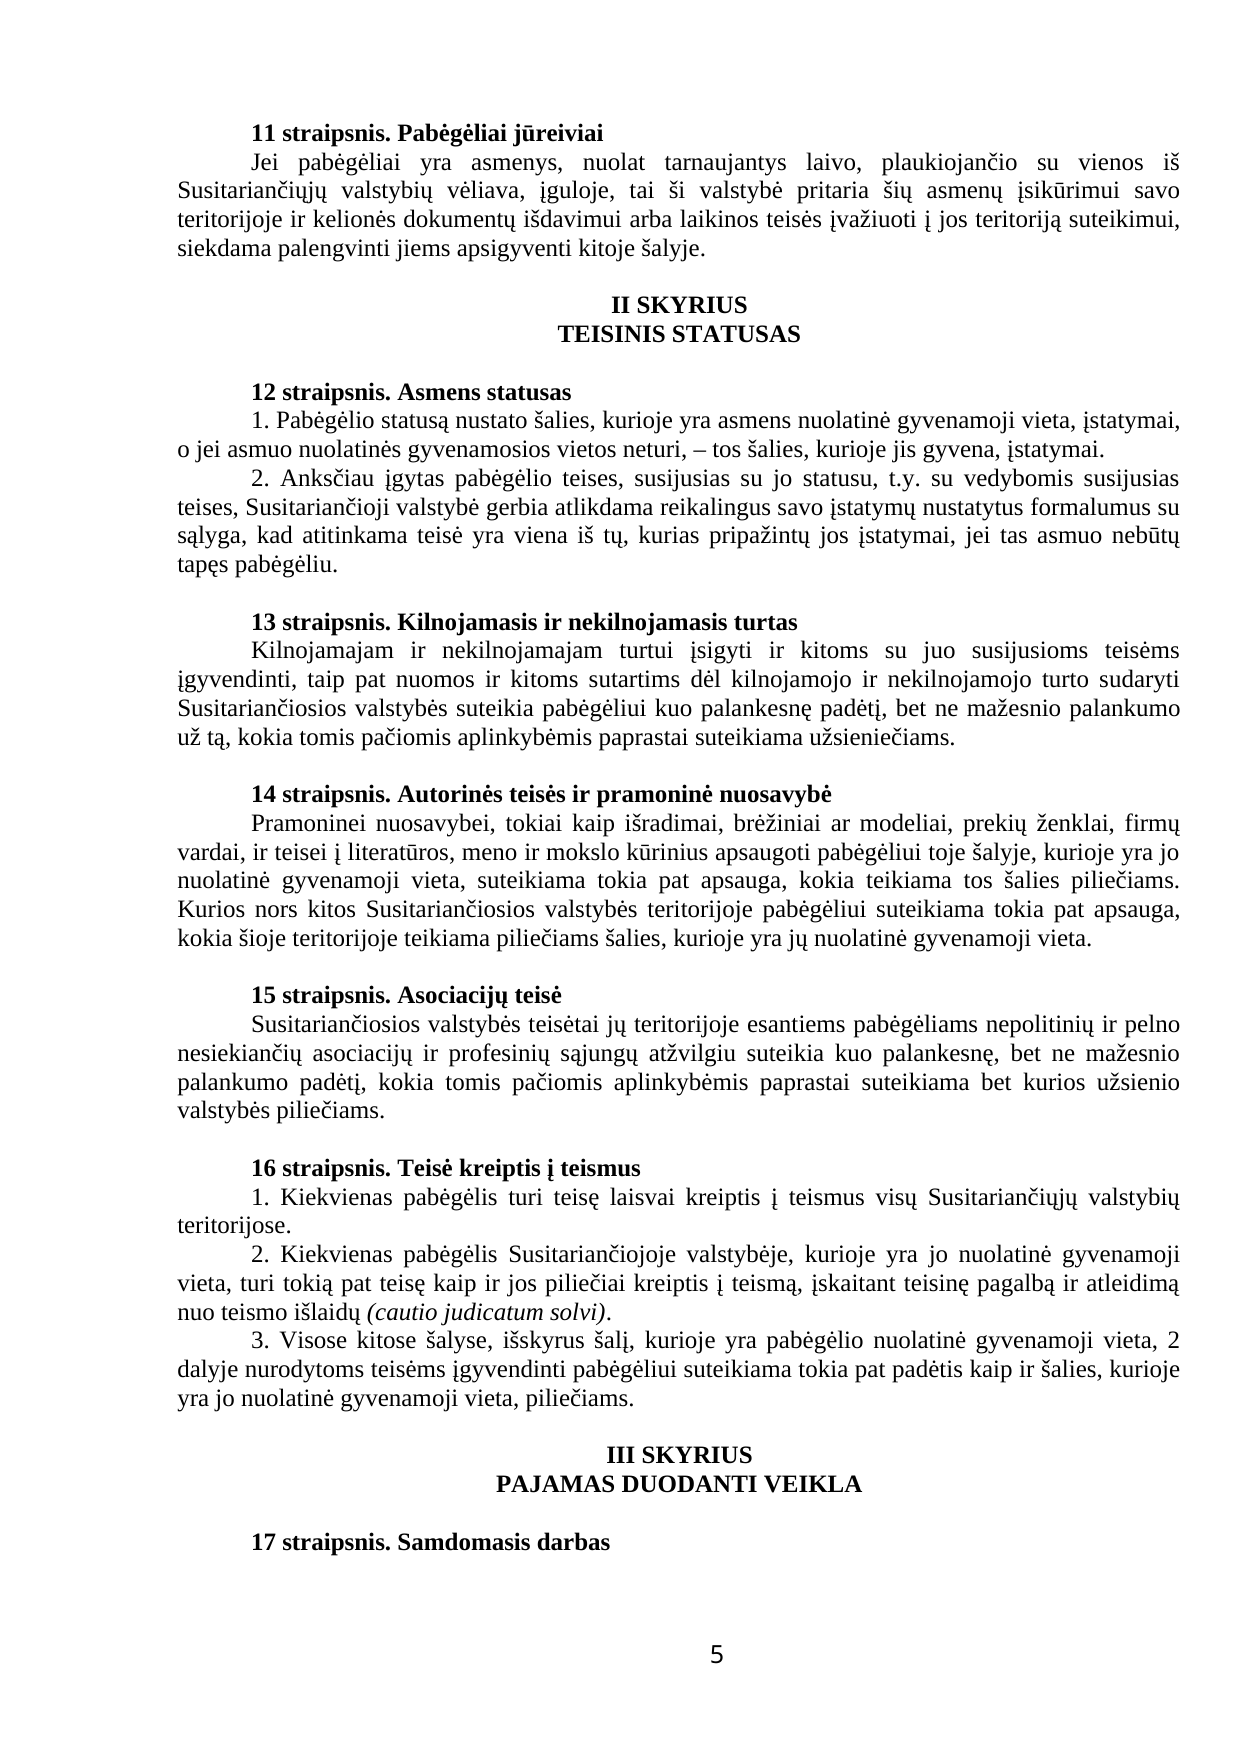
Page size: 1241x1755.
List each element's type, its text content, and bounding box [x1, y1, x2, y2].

text Kilnojamajam ir nekilnojamajam turtui įsigyti ir kitoms su juo susijusioms teisėms įgyvendinti, taip pat nuomos ir kitoms sutartims dėl kilnojamojo ir nekilnojamojo turto sudaryti Susitariančiosios valstybės suteikia pabėgėliui kuo palankesnę padėtį, bet ne mažesnio palankumo už tą, kokia tomis pačiomis aplinkybėmis paprastai suteikiama užsieniečiams. [177, 636, 1181, 751]
text TEISINIS STATUSAS [177, 319, 1181, 348]
text 13 straipsnis. Kilnojamasis ir nekilnojamasis turtas [177, 607, 1181, 636]
text 12 straipsnis. Asmens statusas [177, 377, 1181, 406]
text PAJAMAS DUODANTI VEIKLA [177, 1469, 1181, 1498]
text 1. Pabėgėlio statusą nustato šalies, kurioje yra asmens nuolatinė gyvenamoji vieta, įstatymai, o jei asmuo nuolatinės gyvenamosios vietos neturi, – tos šalies, kurioje jis gyvena, įstatymai. [177, 406, 1181, 463]
text 3. Visose kitose šalyse, išskyrus šalį, kurioje yra pabėgėlio nuolatinė gyvenamoji vieta, 2 dalyje nurodytoms teisėms įgyvendinti pabėgėliui suteikiama tokia pat padėtis kaip ir šalies, kurioje yra jo nuolatinė gyvenamoji vieta, piliečiams. [177, 1326, 1181, 1412]
text 14 straipsnis. Autorinės teisės ir pramoninė nuosavybė [177, 779, 1181, 808]
text III SKYRIUS [177, 1441, 1181, 1469]
text 2. Anksčiau įgytas pabėgėlio teises, susijusias su jo statusu, t.y. su vedybomis susijusias teises, Susitariančioji valstybė gerbia atlikdama reikalingus savo įstatymų nustatytus formalumus su sąlyga, kad atitinkama teisė yra viena iš tų, kurias pripažintų jos įstatymai, jei tas asmuo nebūtų tapęs pabėgėliu. [177, 463, 1181, 578]
text Susitariančiosios valstybės teisėtai jų teritorijoje esantiems pabėgėliams nepolitinių ir pelno nesiekiančių asociacijų ir profesinių sąjungų atžvilgiu suteikia kuo palankesnę, bet ne mažesnio palankumo padėtį, kokia tomis pačiomis aplinkybėmis paprastai suteikiama bet kurios užsienio valstybės piliečiams. [177, 1009, 1181, 1124]
text 17 straipsnis. Samdomasis darbas [177, 1527, 1181, 1556]
text 1. Kiekvienas pabėgėlis turi teisę laisvai kreiptis į teismus visų Susitariančiųjų valstybių teritorijose. [177, 1182, 1181, 1239]
text 15 straipsnis. Asociacijų teisė [177, 981, 1181, 1009]
text 16 straipsnis. Teisė kreiptis į teismus [177, 1153, 1181, 1182]
text Pramoninei nuosavybei, tokiai kaip išradimai, brėžiniai ar modeliai, prekių ženklai, firmų vardai, ir teisei į literatūros, meno ir mokslo kūrinius apsaugoti pabėgėliui toje šalyje, kurioje yra jo nuolatinė gyvenamoji vieta, suteikiama tokia pat apsauga, kokia teikiama tos šalies piliečiams. Kurios nors kitos Susitariančiosios valstybės teritorijoje pabėgėliui suteikiama tokia pat apsauga, kokia šioje teritorijoje teikiama piliečiams šalies, kurioje yra jų nuolatinė gyvenamoji vieta. [177, 808, 1181, 952]
text 11 straipsnis. Pabėgėliai jūreiviai [177, 118, 1181, 147]
text 2. Kiekvienas pabėgėlis Susitariančiojoje valstybėje, kurioje yra jo nuolatinė gyvenamoji vieta, turi tokią pat teisę kaip ir jos piliečiai kreiptis į teismą, įskaitant teisinę pagalbą ir atleidimą nuo teismo išlaidų (cautio judicatum solvi). [177, 1239, 1181, 1326]
text II SKYRIUS [177, 291, 1181, 319]
text Jei pabėgėliai yra asmenys, nuolat tarnaujantys laivo, plaukiojančio su vienos iš Susitariančiųjų valstybių vėliava, įguloje, tai ši valstybė pritaria šių asmenų įsikūrimui savo teritorijoje ir kelionės dokumentų išdavimui arba laikinos teisės įvažiuoti į jos teritoriją suteikimui, siekdama palengvinti jiems apsigyventi kitoje šalyje. [177, 147, 1181, 262]
